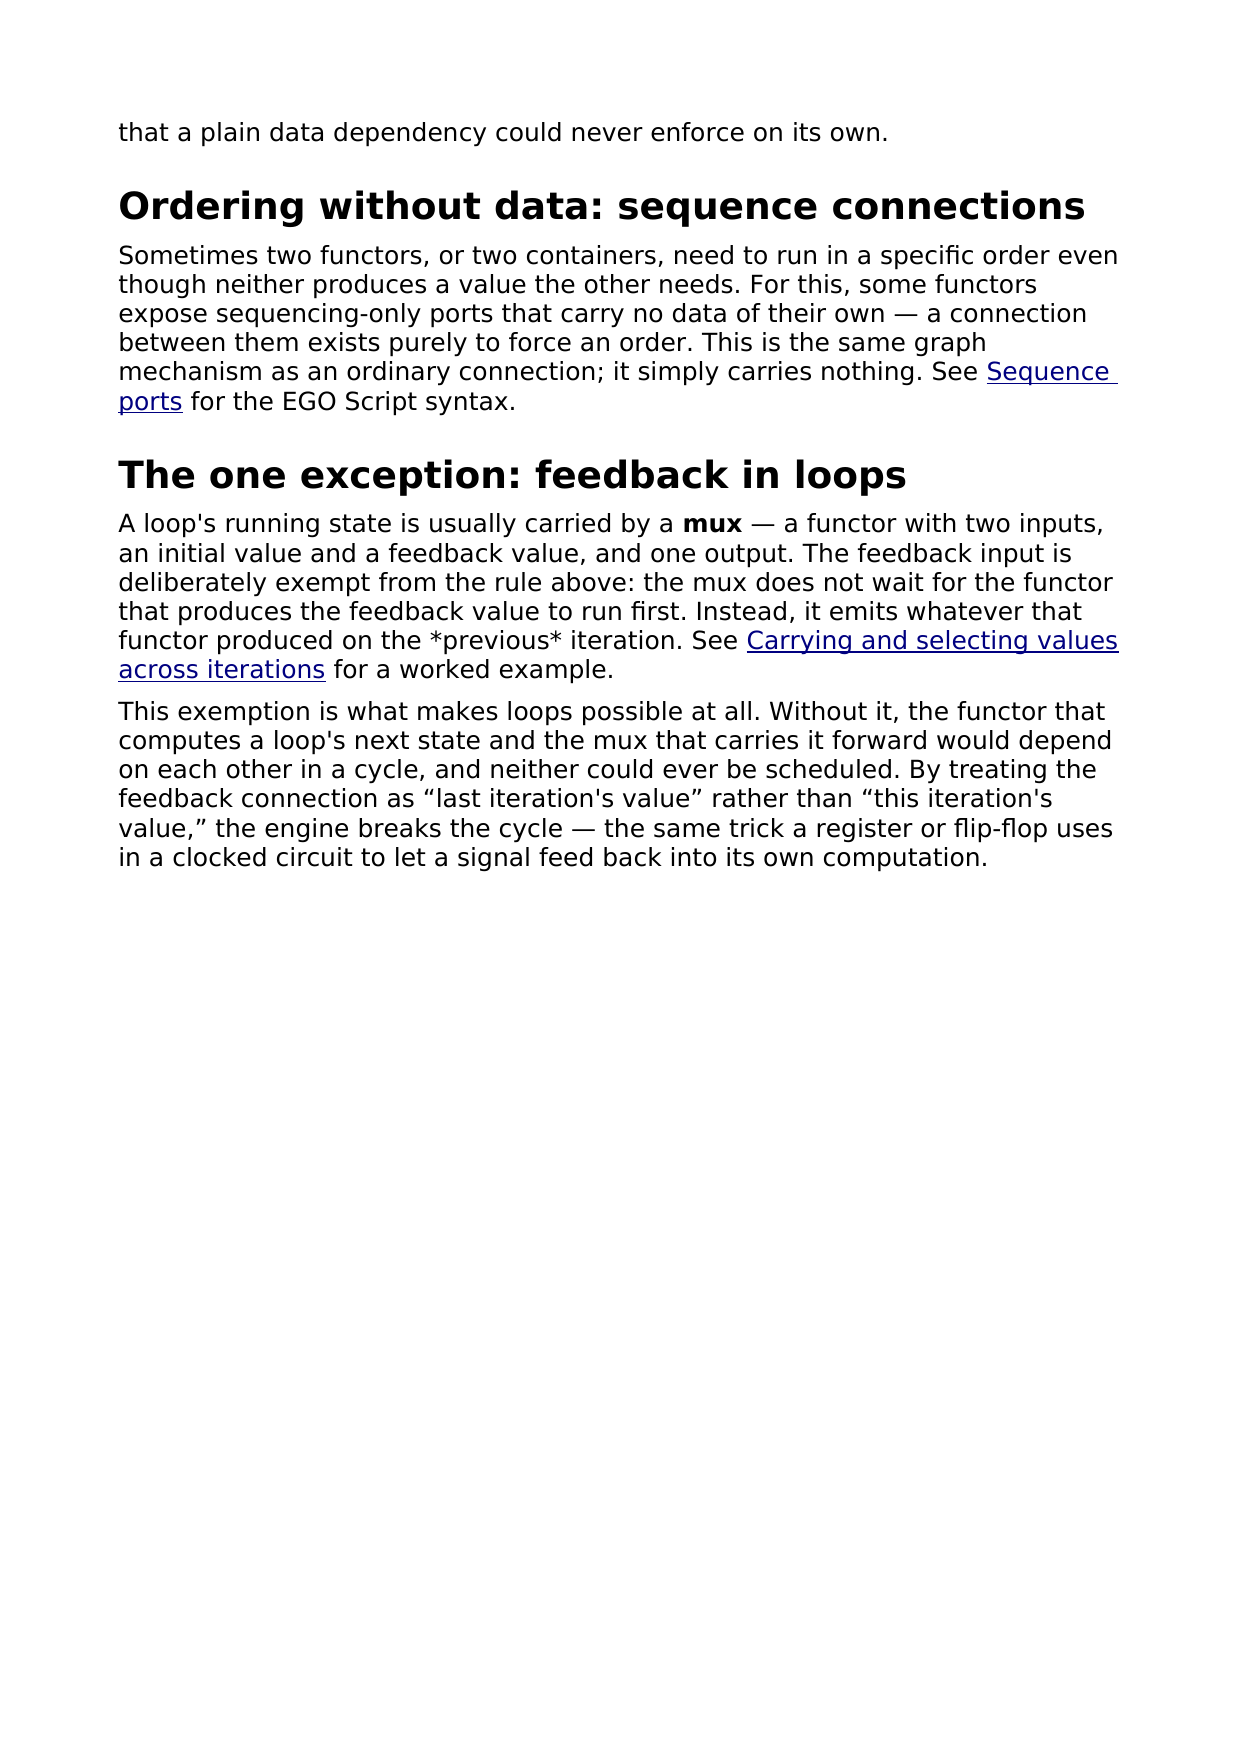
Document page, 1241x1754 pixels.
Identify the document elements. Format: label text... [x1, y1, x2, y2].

text that a plain data dependency could never enforce on its own. [118, 118, 1122, 147]
subtitle Ordering without data: sequence connections [118, 185, 1122, 228]
text A loop's running state is usually carried by a mux — a functor with two inputs, an initial value and a feedback value, and one output. The feedback input is deliberately exempt from the rule above: the mux does not wait for the functor that produces the feedback value to run first. Instead, it emits whatever that functor produced on the *previous* iteration. See Carrying and selecting values across iterations for a worked example. [118, 509, 1122, 684]
text Sometimes two functors, or two containers, need to run in a specific order even though neither produces a value the other needs. For this, some functors expose sequencing-only ports that carry no data of their own — a connection between them exists purely to force an order. This is the same graph mechanism as an ordinary connection; it simply carries nothing. See Sequence ports for the EGO Script syntax. [118, 241, 1122, 416]
text This exemption is what makes loops possible at all. Without it, the functor that computes a loop's next state and the mux that carries it forward would depend on each other in a cycle, and neither could ever be scheduled. By treating the feedback connection as “last iteration's value” rather than “this iteration's value,” the engine breaks the cycle — the same trick a register or flip-flop uses in a clocked circuit to let a signal feed back into its own computation. [118, 697, 1122, 872]
subtitle The one exception: feedback in loops [118, 453, 1122, 497]
